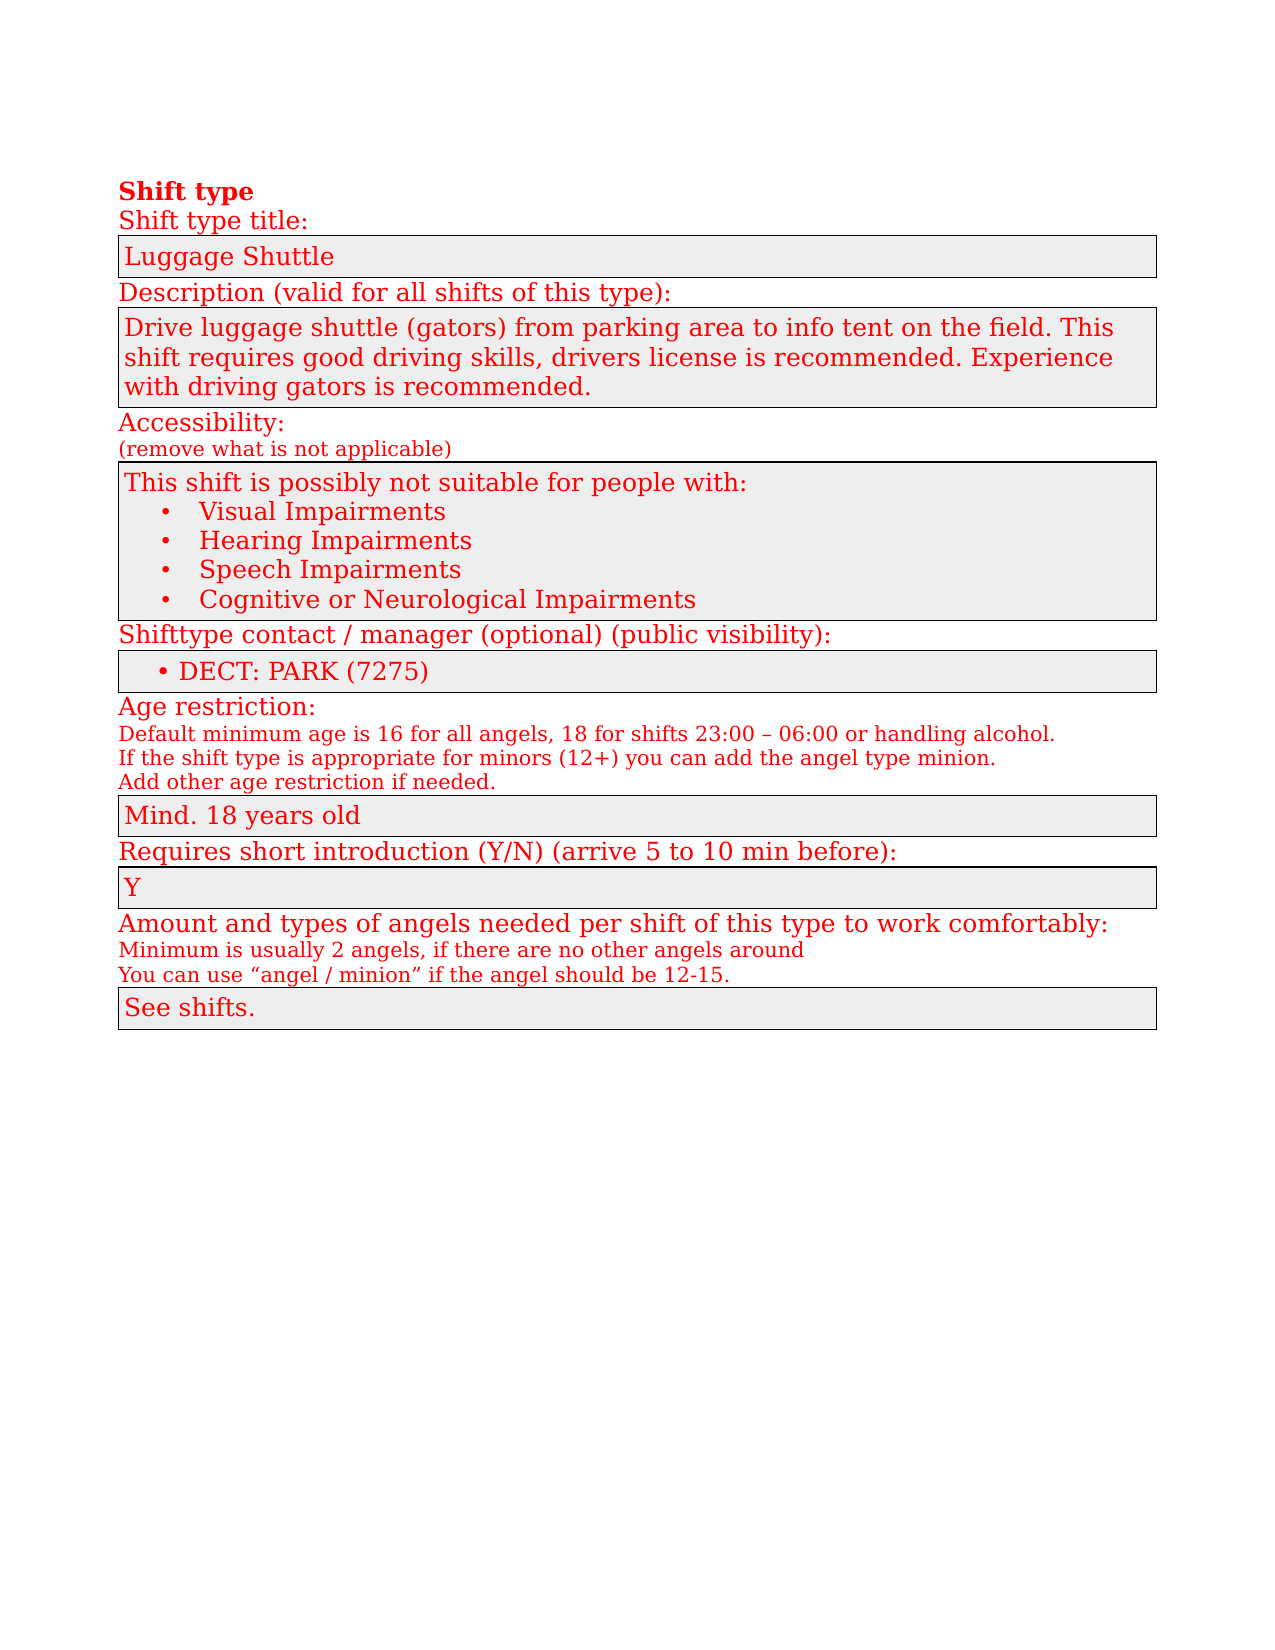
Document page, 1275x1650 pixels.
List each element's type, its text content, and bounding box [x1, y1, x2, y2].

text (remove what is not applicable) [118, 437, 1157, 461]
text Shift type [118, 176, 1157, 206]
text Amount and types of angels needed per shift of this type to work comfortably: [118, 909, 1157, 938]
table_header • DECT: PARK (7275) [119, 651, 1156, 692]
text Age restriction: [118, 693, 1157, 722]
table_header Luggage Shuttle [119, 236, 1156, 277]
text Default minimum age is 16 for all angels, 18 for shifts 23:00 – 06:00 or handling alcohol. [118, 722, 1157, 746]
table_header See shifts. [119, 988, 1156, 1028]
table_header Mind. 18 years old [119, 796, 1156, 836]
text Minimum is usually 2 angels, if there are no other angels around [118, 938, 1157, 963]
text Add other age restriction if needed. [118, 770, 1157, 794]
text Shifttype contact / manager (optional) (public visibility): [118, 621, 1157, 650]
text Shift type title: [118, 206, 1157, 235]
text You can use “angel / minion” if the angel should be 12-15. [118, 963, 1157, 987]
text If the shift type is appropriate for minors (12+) you can add the angel type minion. [118, 746, 1157, 770]
text Requires short introduction (Y/N) (arrive 5 to 10 min before): [118, 837, 1157, 866]
table_header Drive luggage shuttle (gators) from parking area to info tent on the field. This shift requires good driving skills, drivers license is recommended. Experience with driving gators is recommended. [119, 308, 1156, 407]
table_header Y [119, 868, 1156, 908]
text Accessibility: [118, 408, 1157, 437]
text Description (valid for all shifts of this type): [118, 278, 1157, 307]
table_header This shift is possibly not suitable for people with: Visual Impairments Hearing Impairments Speech Impairments Cognitive or Neurological Impairments [119, 463, 1156, 620]
